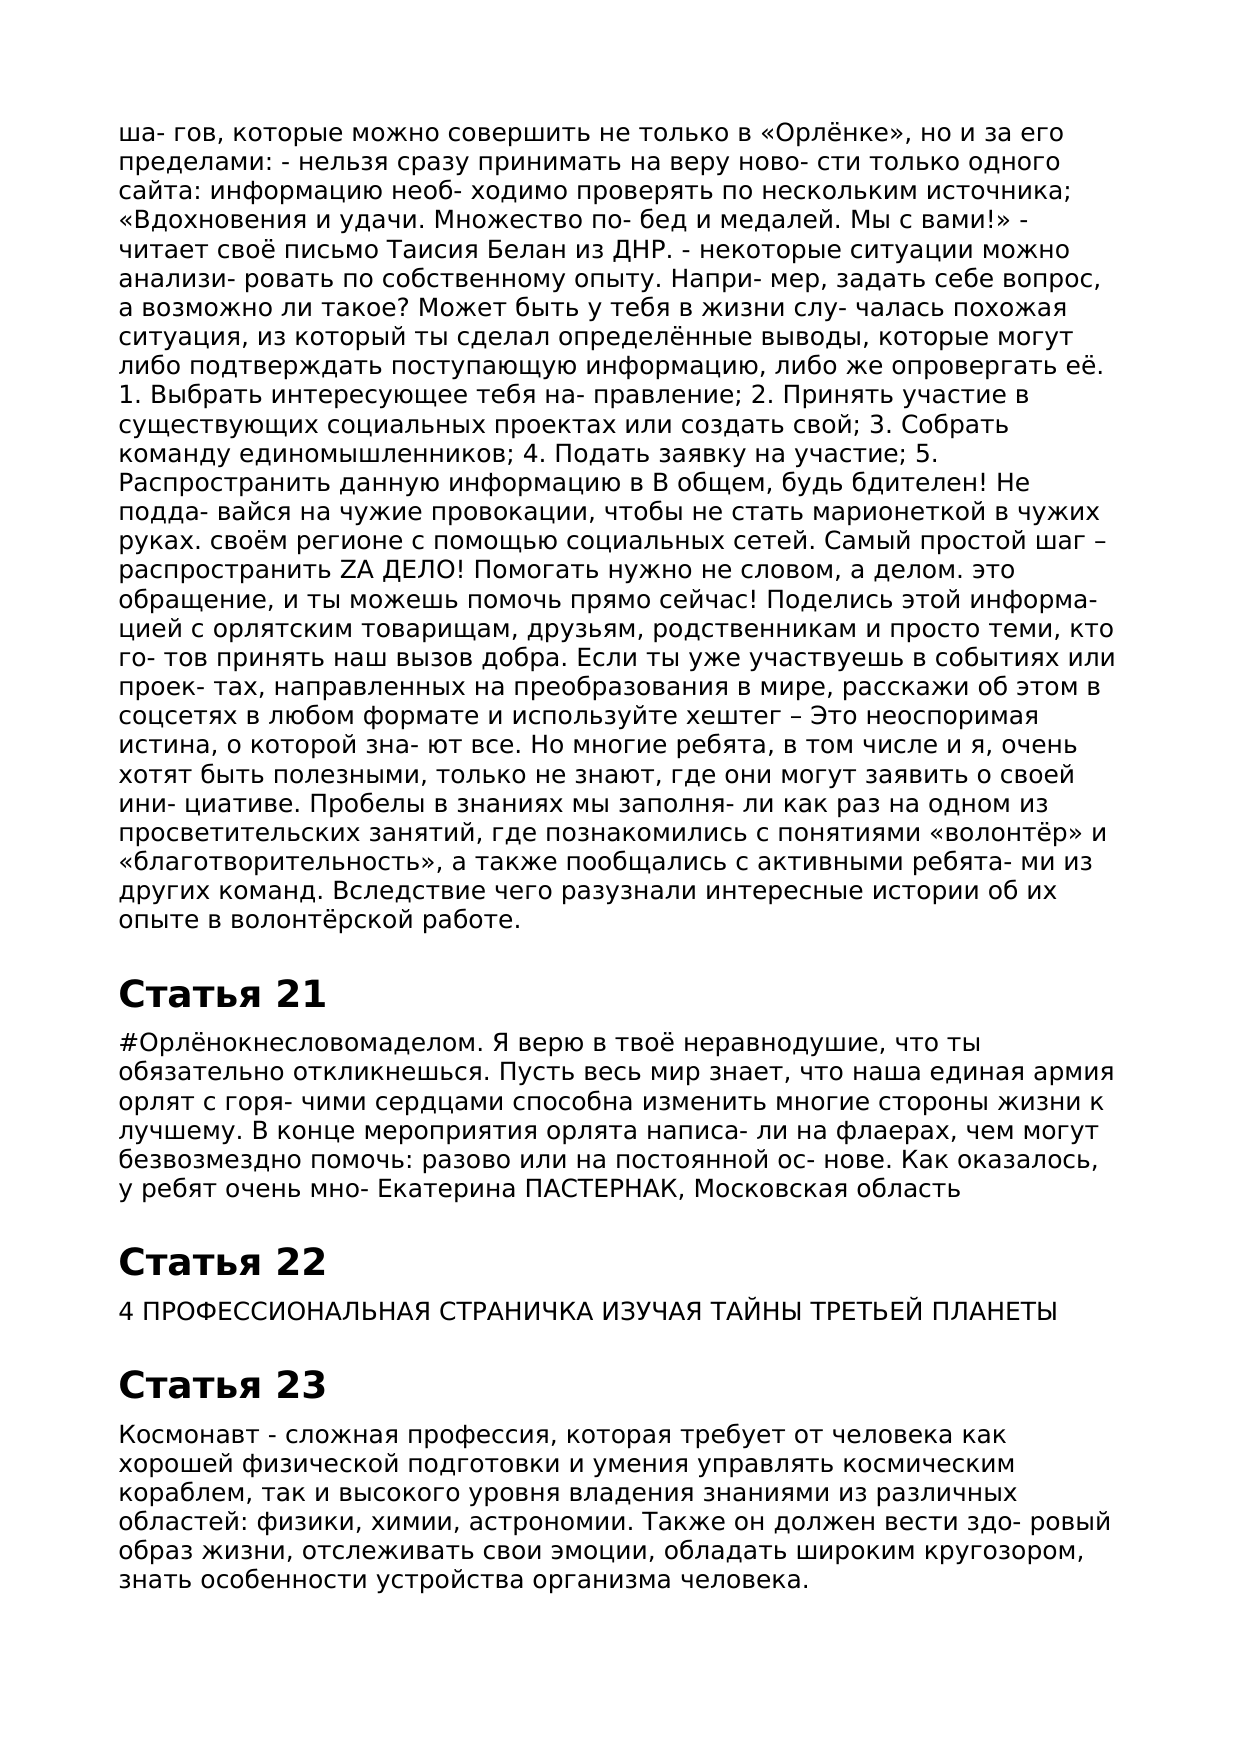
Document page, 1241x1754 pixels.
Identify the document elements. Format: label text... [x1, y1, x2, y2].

subtitle Статья 21 [118, 972, 1122, 1016]
text 4 ПРОФЕССИОНАЛЬНАЯ СТРАНИЧКА ИЗУЧАЯ ТАЙНЫ ТРЕТЬЕЙ ПЛАНЕТЫ [118, 1297, 1122, 1326]
subtitle Статья 23 [118, 1364, 1122, 1407]
text Космонавт - сложная профессия, которая требует от человека как хорошей физической подготовки и умения управлять космическим кораблем, так и высокого уровня владения знаниями из различных областей: физики, химии, астрономии. Также он должен вести здо- ровый образ жизни, отслеживать свои эмоции, обладать широким кругозором, знать особенности устройства организма человека. [118, 1420, 1122, 1595]
text ша- гов, которые можно совершить не только в «Орлёнке», но и за его пределами: - нельзя сразу принимать на веру ново- сти только одного сайта: информацию необ- ходимо проверять по нескольким источника; «Вдохновения и удачи. Множество по- бед и медалей. Мы с вами!» - читает своё письмо Таисия Белан из ДНР. - ‌некоторые ситуации можно анализи- ровать по собственному опыту. Напри- мер, задать себе вопрос, а возможно ли такое? Может быть у тебя в жизни слу- чалась похожая ситуация, из который ты сделал определённые выводы, которые могут либо подтверждать поступающую информацию, либо же опровергать её. 1. Выбрать интересующее тебя на- правление; 2. Принять участие в существующих социальных проектах или создать свой; 3. Собрать команду единомышленников; 4. Подать заявку на участие; 5. Распространить данную информацию в В общем, будь бдителен! Не подда- вайся на чужие провокации, чтобы не стать марионеткой в чужих руках. своём регионе с помощью социальных сетей. Самый простой шаг – распространить ZА ДЕЛО! Помогать нужно не словом, а делом. это обращение, и ты можешь помочь прямо сейчас! Поделись этой информа- цией с орлятским товарищам, друзьям, родственникам и просто теми, кто го- тов принять наш вызов добра. Если ты уже участвуешь в событиях или проек- тах, направленных на преобразования в мире, расскажи об этом в соцсетях в любом формате и используйте хештег – Это неоспоримая истина, о которой зна- ют все. Но многие ребята, в том числе и я, очень хотят быть полезными, только не знают, где они могут заявить о своей ини- циативе. Пробелы в знаниях мы заполня- ли как раз на одном из просветительских занятий, где познакомились с понятиями «волонтёр» и «благотворительность», а также пообщались с активными ребята- ми из других команд. Вследствие чего разузнали интересные истории об их опыте в волонтёрской работе. [118, 118, 1122, 935]
text #Орлёнокнесловомаделом. Я верю в твоё неравнодушие, что ты обязательно откликнешься. Пусть весь мир знает, что наша единая армия орлят с горя- чими сердцами способна изменить многие стороны жизни к лучшему. В конце мероприятия орлята написа- ли на флаерах, чем могут безвозмездно помочь: разово или на постоянной ос- нове. Как оказалось, у ребят очень мно- Екатерина ПАСТЕРНАК, Московская область [118, 1028, 1122, 1203]
subtitle Статья 22 [118, 1241, 1122, 1284]
